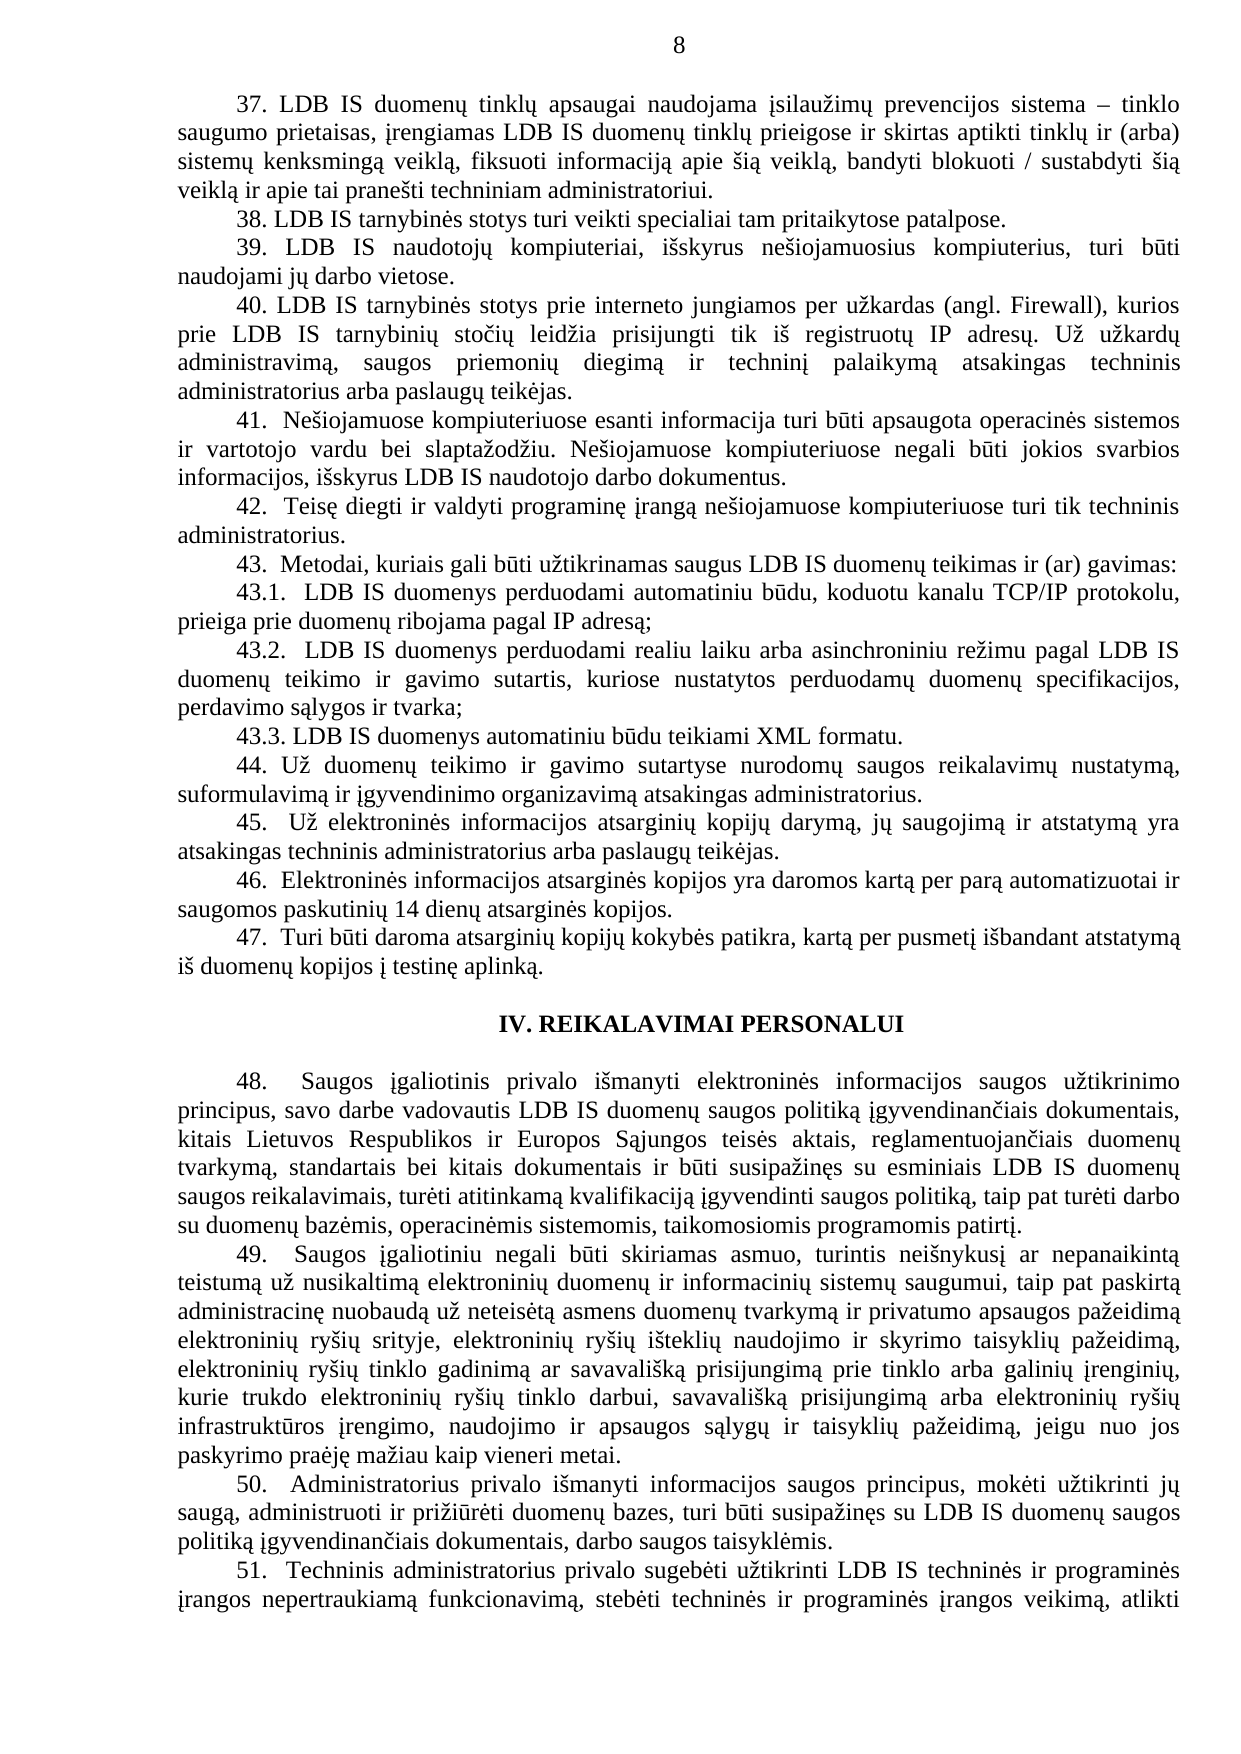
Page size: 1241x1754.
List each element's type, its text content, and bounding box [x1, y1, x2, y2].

text 47. Turi būti daroma atsarginių kopijų kokybės patikra, kartą per pusmetį išbandant atstatymą iš duomenų kopijos į testinę aplinką. [177, 922, 1181, 980]
text 43.2. LDB IS duomenys perduodami realiu laiku arba asinchroniniu režimu pagal LDB IS duomenų teikimo ir gavimo sutartis, kuriose nustatytos perduodamų duomenų specifikacijos, perdavimo sąlygos ir tvarka; [177, 635, 1181, 721]
text 50. Administratorius privalo išmanyti informacijos saugos principus, mokėti užtikrinti jų saugą, administruoti ir prižiūrėti duomenų bazes, turi būti susipažinęs su LDB IS duomenų saugos politiką įgyvendinančiais dokumentais, darbo saugos taisyklėmis. [177, 1469, 1181, 1555]
text 42. Teisę diegti ir valdyti programinę įrangą nešiojamuose kompiuteriuose turi tik techninis administratorius. [177, 491, 1181, 549]
text 49. Saugos įgaliotiniu negali būti skiriamas asmuo, turintis neišnykusį ar nepanaikintą teistumą už nusikaltimą elektroninių duomenų ir informacinių sistemų saugumui, taip pat paskirtą administracinę nuobaudą už neteisėtą asmens duomenų tvarkymą ir privatumo apsaugos pažeidimą elektroninių ryšių srityje, elektroninių ryšių išteklių naudojimo ir skyrimo taisyklių pažeidimą, elektroninių ryšių tinklo gadinimą ar savavališką prisijungimą prie tinklo arba galinių įrenginių, kurie trukdo elektroninių ryšių tinklo darbui, savavališką prisijungimą arba elektroninių ryšių infrastruktūros įrengimo, naudojimo ir apsaugos sąlygų ir taisyklių pažeidimą, jeigu nuo jos paskyrimo praėję mažiau kaip vieneri metai. [177, 1239, 1181, 1469]
text 43. Metodai, kuriais gali būti užtikrinamas saugus LDB IS duomenų teikimas ir (ar) gavimas: [177, 549, 1181, 577]
text 37. LDB IS duomenų tinklų apsaugai naudojama įsilaužimų prevencijos sistema – tinklo saugumo prietaisas, įrengiamas LDB IS duomenų tinklų prieigose ir skirtas aptikti tinklų ir (arba) sistemų kenksmingą veiklą, fiksuoti informaciją apie šią veiklą, bandyti blokuoti / sustabdyti šią veiklą ir apie tai pranešti techniniam administratoriui. [177, 89, 1181, 204]
text 51. Techninis administratorius privalo sugebėti užtikrinti LDB IS techninės ir programinės įrangos nepertraukiamą funkcionavimą, stebėti techninės ir programinės įrangos veikimą, atlikti [177, 1555, 1181, 1612]
text 45. Už elektroninės informacijos atsarginių kopijų darymą, jų saugojimą ir atstatymą yra atsakingas techninis administratorius arba paslaugų teikėjas. [177, 807, 1181, 865]
text 43.1. LDB IS duomenys perduodami automatiniu būdu, koduotu kanalu TCP/IP protokolu, prieiga prie duomenų ribojama pagal IP adresą; [177, 577, 1181, 635]
text 40. LDB IS tarnybinės stotys prie interneto jungiamos per užkardas (angl. Firewall), kurios prie LDB IS tarnybinių stočių leidžia prisijungti tik iš registruotų IP adresų. Už užkardų administravimą, saugos priemonių diegimą ir techninį palaikymą atsakingas techninis administratorius arba paslaugų teikėjas. [177, 290, 1181, 405]
text 46. Elektroninės informacijos atsarginės kopijos yra daromos kartą per parą automatizuotai ir saugomos paskutinių 14 dienų atsarginės kopijos. [177, 865, 1181, 922]
text 48. Saugos įgaliotinis privalo išmanyti elektroninės informacijos saugos užtikrinimo principus, savo darbe vadovautis LDB IS duomenų saugos politiką įgyvendinančiais dokumentais, kitais Lietuvos Respublikos ir Europos Sąjungos teisės aktais, reglamentuojančiais duomenų tvarkymą, standartais bei kitais dokumentais ir būti susipažinęs su esminiais LDB IS duomenų saugos reikalavimais, turėti atitinkamą kvalifikaciją įgyvendinti saugos politiką, taip pat turėti darbo su duomenų bazėmis, operacinėmis sistemomis, taikomosiomis programomis patirtį. [177, 1066, 1181, 1239]
text 38. LDB IS tarnybinės stotys turi veikti specialiai tam pritaikytose patalpose. [177, 204, 1181, 232]
text IV. REIKALAVIMAI PERSONALUI [221, 1009, 1181, 1037]
text 39. LDB IS naudotojų kompiuteriai, išskyrus nešiojamuosius kompiuterius, turi būti naudojami jų darbo vietose. [177, 232, 1181, 290]
text 43.3. LDB IS duomenys automatiniu būdu teikiami XML formatu. [177, 721, 1181, 750]
text 44. Už duomenų teikimo ir gavimo sutartyse nurodomų saugos reikalavimų nustatymą, suformulavimą ir įgyvendinimo organizavimą atsakingas administratorius. [177, 750, 1181, 807]
text 41. Nešiojamuose kompiuteriuose esanti informacija turi būti apsaugota operacinės sistemos ir vartotojo vardu bei slaptažodžiu. Nešiojamuose kompiuteriuose negali būti jokios svarbios informacijos, išskyrus LDB IS naudotojo darbo dokumentus. [177, 405, 1181, 491]
